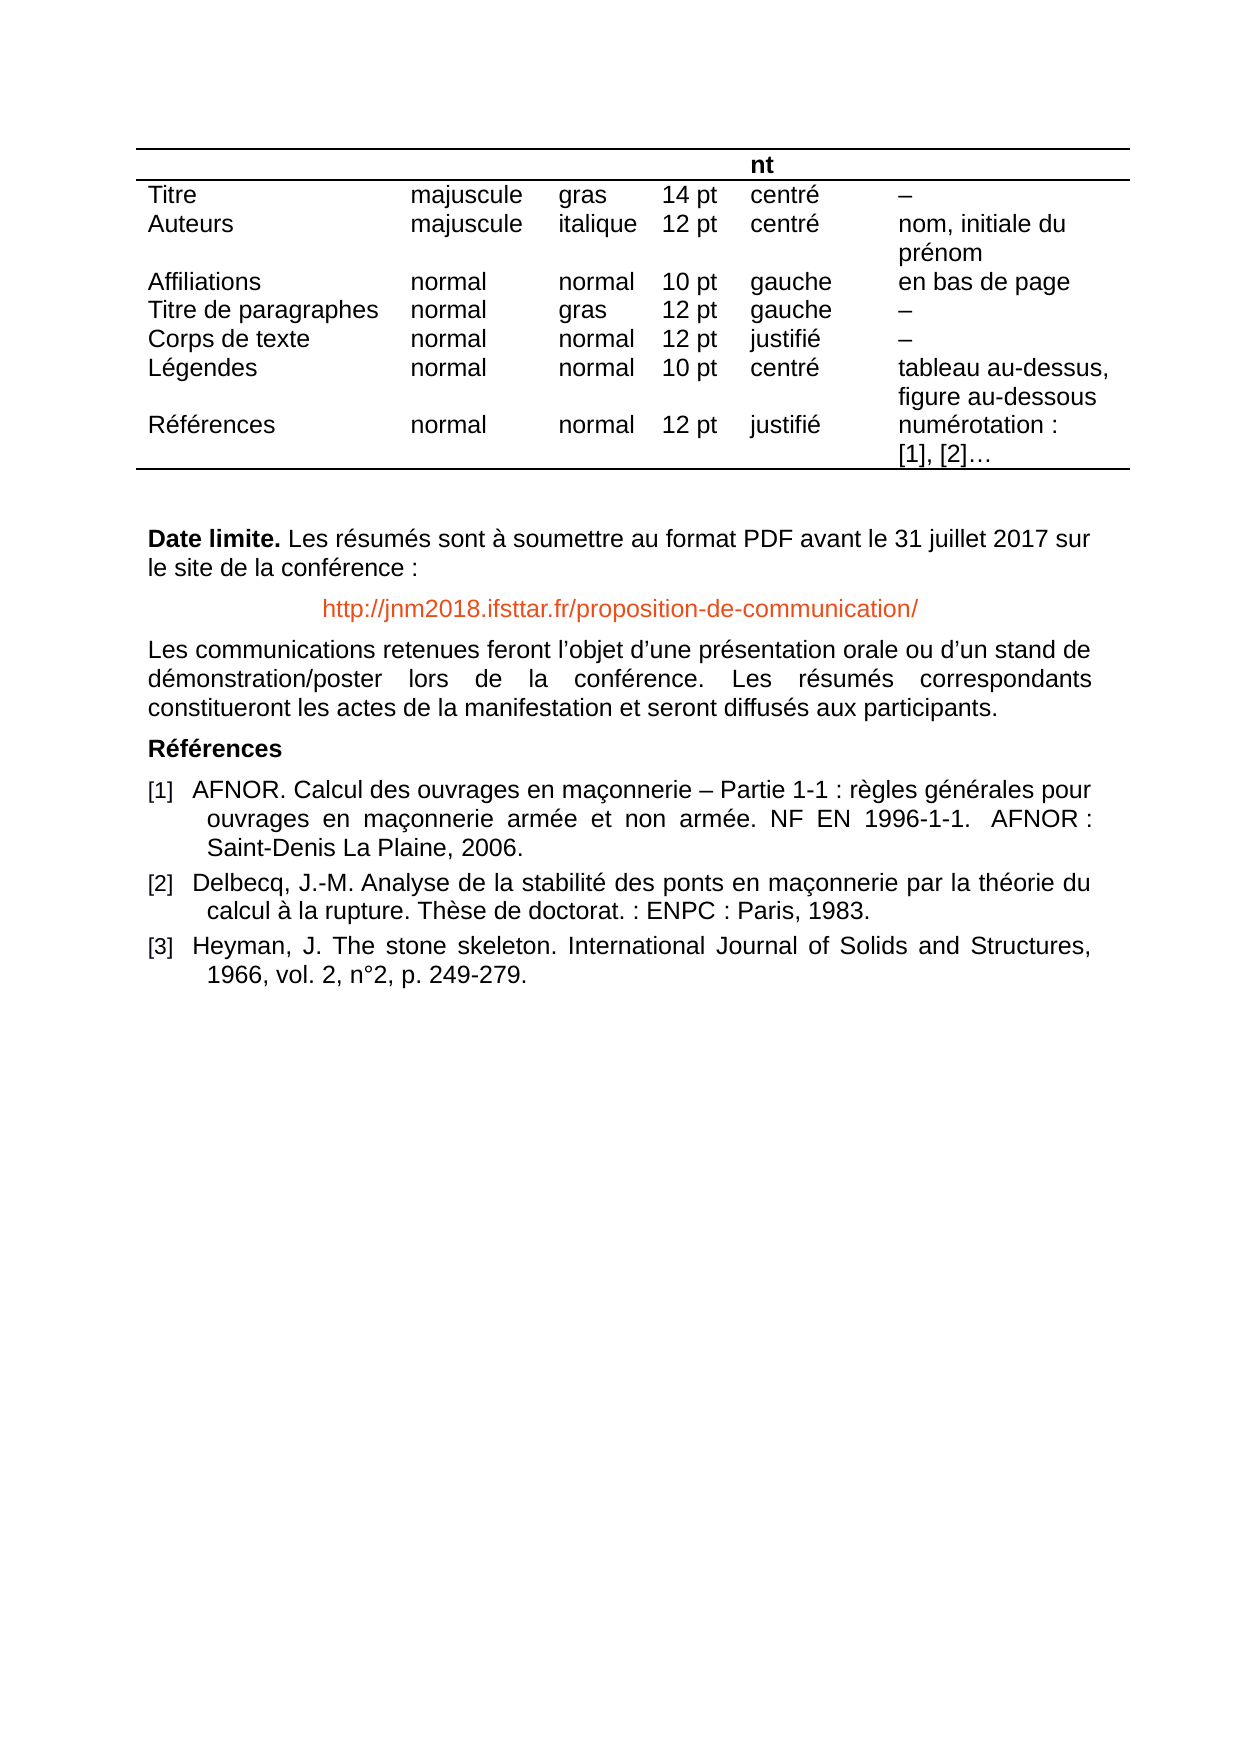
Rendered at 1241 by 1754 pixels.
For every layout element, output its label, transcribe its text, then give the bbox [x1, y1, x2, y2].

table_cell centré [739, 209, 887, 267]
table_cell normal [547, 324, 650, 353]
table_cell numérotation : [1], [2]… [887, 411, 1130, 468]
table_cell Titre de paragraphes [136, 296, 399, 324]
text Les communications retenues feront l’objet d’une présentation orale ou d’un stand de démonstration/poster lors de la conférence. Les résumés correspondants constitueront les actes de la manifestation et seront diffusés aux participants. [148, 635, 1093, 721]
list AFNOR. Calcul des ouvrages en maçonnerie – Partie 1-1 : règles générales pour ouvrages en maçonnerie armée et non armée. NF EN 1996-1-1. AFNOR : Saint-Denis La Plaine, 2006. [148, 775, 1093, 861]
table_cell majuscule [399, 181, 547, 209]
table_cell justifié [739, 411, 887, 468]
table_cell gras [547, 181, 650, 209]
table_cell 12 pt [650, 324, 739, 353]
table_cell 12 pt [650, 209, 739, 267]
table_cell normal [399, 353, 547, 411]
table_header [887, 150, 1130, 178]
table_cell gauche [739, 267, 887, 296]
table_cell normal [399, 267, 547, 296]
table_cell normal [547, 353, 650, 411]
table_cell Légendes [136, 353, 399, 411]
table_cell Corps de texte [136, 324, 399, 353]
text Date limite. Les résumés sont à soumettre au format PDF avant le 31 juillet 2017 sur le site de la conférence : [148, 524, 1093, 581]
table_cell Auteurs [136, 209, 399, 267]
table_cell gauche [739, 296, 887, 324]
list Heyman, J. The stone skeleton. International Journal of Solids and Structures, 1966, vol. 2, n°2, p. 249-279. [148, 931, 1093, 989]
table_cell – [887, 296, 1130, 324]
table_header nt [739, 150, 887, 178]
table_cell Titre [136, 181, 399, 209]
table_cell 12 pt [650, 296, 739, 324]
table_cell justifié [739, 324, 887, 353]
table_cell 12 pt [650, 411, 739, 468]
table_cell normal [399, 296, 547, 324]
table_header [136, 150, 399, 178]
table_cell gras [547, 296, 650, 324]
table_cell nom, initiale du prénom [887, 209, 1130, 267]
table_cell – [887, 324, 1130, 353]
table_cell tableau au-dessus, figure au-dessous [887, 353, 1130, 411]
table_cell centré [739, 181, 887, 209]
table_cell 14 pt [650, 181, 739, 209]
table_header [650, 150, 739, 178]
table_cell en bas de page [887, 267, 1130, 296]
table_cell normal [547, 411, 650, 468]
table_header [399, 150, 547, 178]
table_cell Affiliations [136, 267, 399, 296]
table_header [547, 150, 650, 178]
table_cell normal [399, 411, 547, 468]
table_cell majuscule [399, 209, 547, 267]
table_cell Références [136, 411, 399, 468]
table_cell normal [547, 267, 650, 296]
table_cell 10 pt [650, 267, 739, 296]
subtitle Références [148, 734, 1093, 763]
text http://jnm2018.ifsttar.fr/proposition-de-communication/ [148, 594, 1093, 623]
table_cell italique [547, 209, 650, 267]
list Delbecq, J.-M. Analyse de la stabilité des ponts en maçonnerie par la théorie du calcul à la rupture. Thèse de doctorat. : ENPC : Paris, 1983. [148, 868, 1093, 925]
table_cell 10 pt [650, 353, 739, 411]
table_cell centré [739, 353, 887, 411]
table_cell – [887, 181, 1130, 209]
table_cell normal [399, 324, 547, 353]
